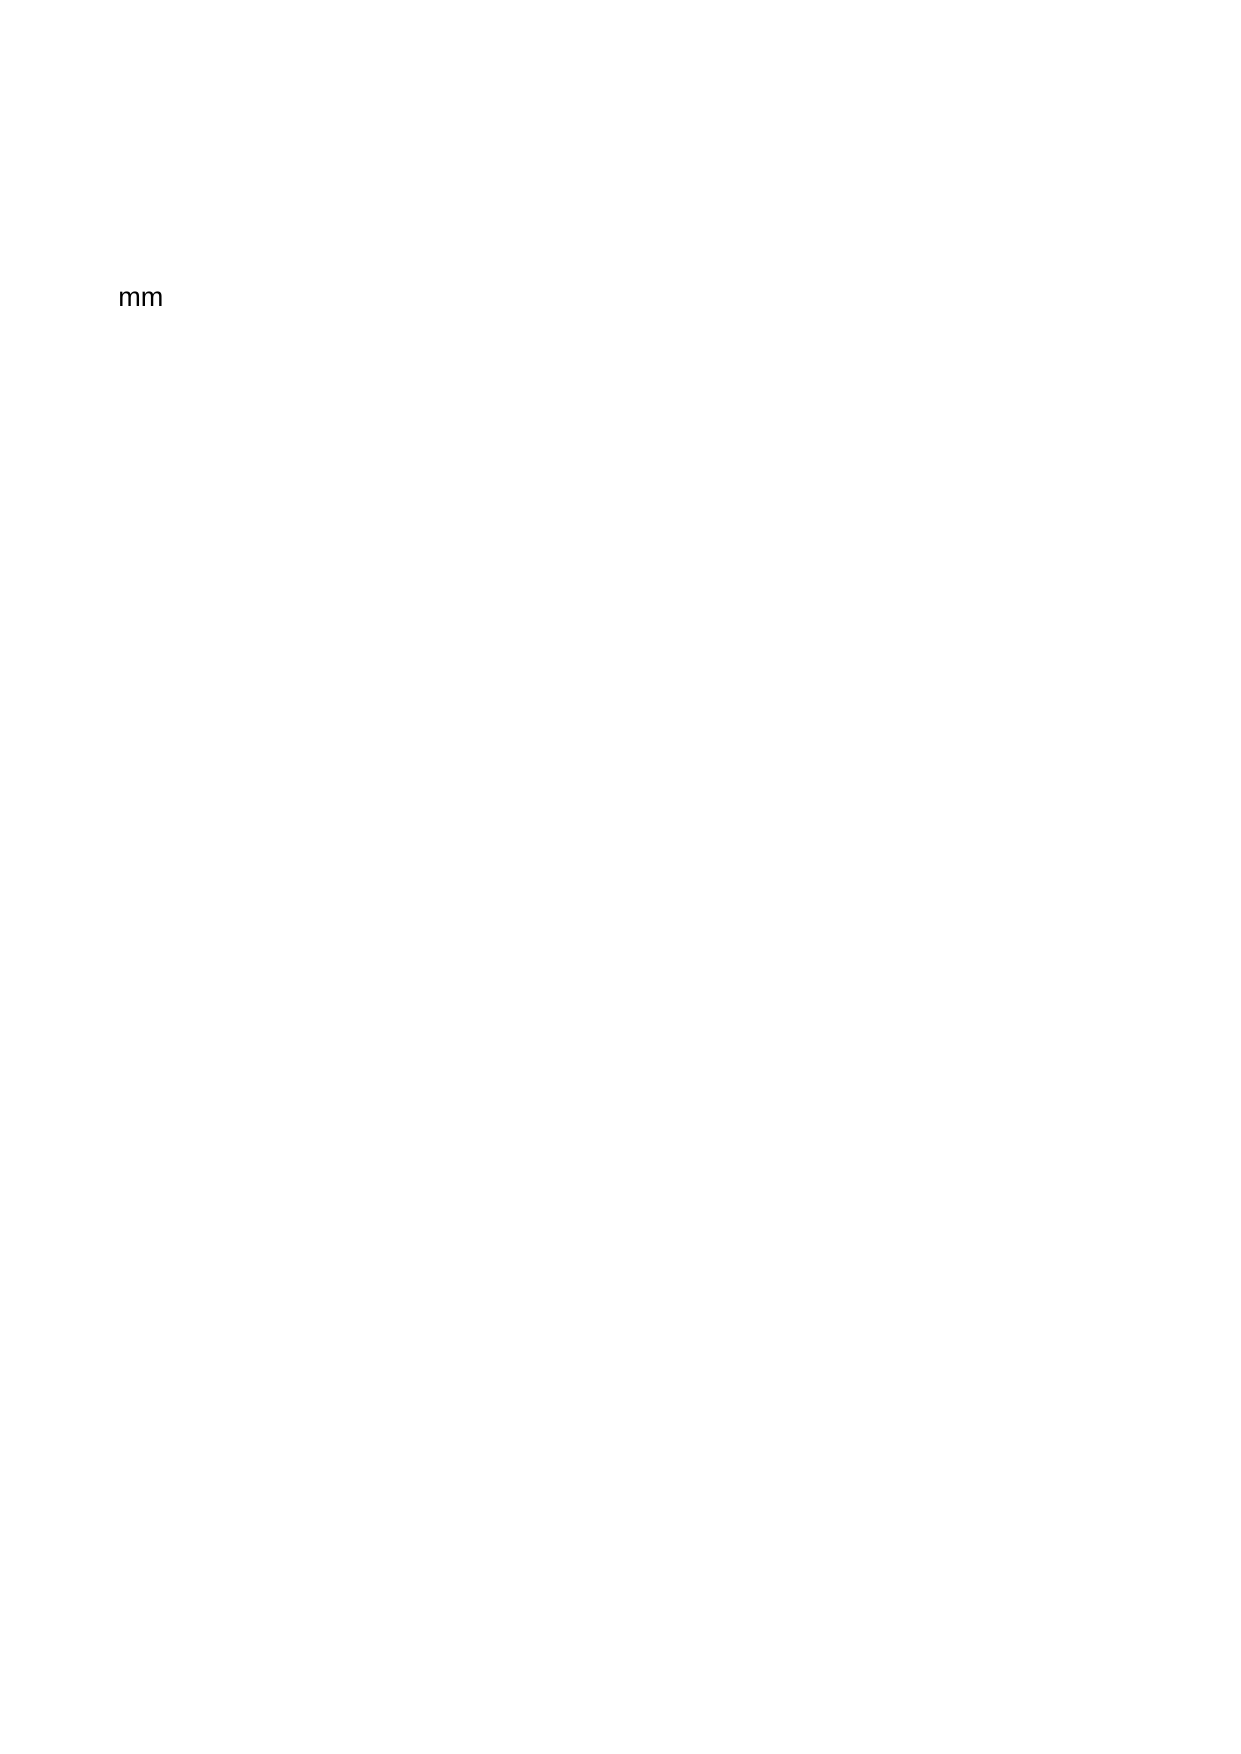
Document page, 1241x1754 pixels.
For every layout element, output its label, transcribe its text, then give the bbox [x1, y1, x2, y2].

text mm [118, 281, 1122, 312]
